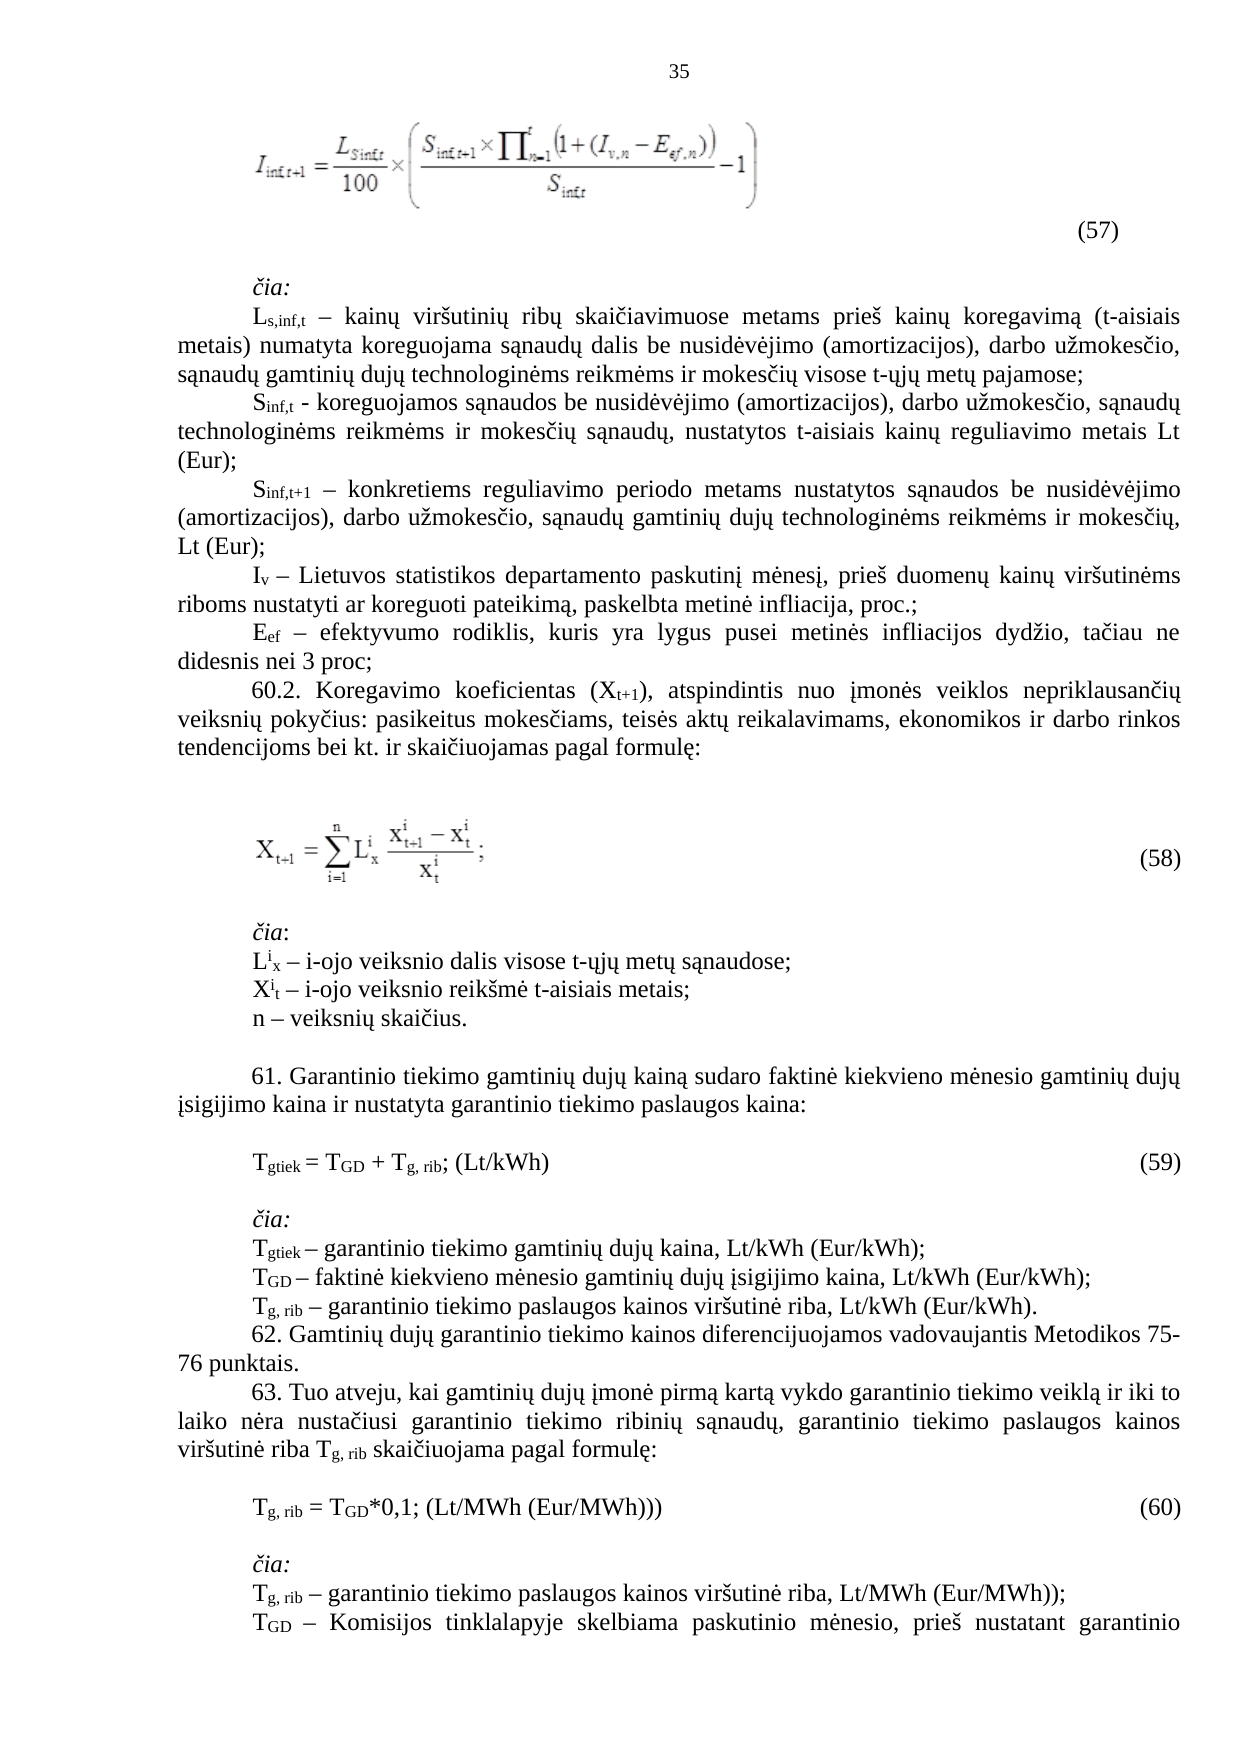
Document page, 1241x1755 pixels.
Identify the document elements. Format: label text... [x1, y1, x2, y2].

text Sinf,t - koreguojamos sąnaudos be nusidėvėjimo (amortizacijos), darbo užmokesčio, sąnaudų technologinėms reikmėms ir mokesčių sąnaudų, nustatytos t-aisiais kainų reguliavimo metais Lt (Eur); [177, 387, 1181, 474]
text čia: [177, 917, 1181, 946]
text Tgtiek – garantinio tiekimo gamtinių dujų kaina, Lt/kWh (Eur/kWh); [177, 1233, 1181, 1262]
text Lix – i-ojo veiksnio dalis visose t-ųjų metų sąnaudose; [177, 946, 1181, 974]
text Eef – efektyvumo rodiklis, kuris yra lygus pusei metinės infliacijos dydžio, tačiau ne didesnis nei 3 proc; [177, 617, 1181, 675]
text Sinf,t+1 – konkretiems reguliavimo periodo metams nustatytos sąnaudos be nusidėvėjimo (amortizacijos), darbo užmokesčio, sąnaudų gamtinių dujų technologinėms reikmėms ir mokesčių, Lt (Eur); [177, 474, 1181, 560]
text TGD – Komisijos tinklalapyje skelbiama paskutinio mėnesio, prieš nustatant garantinio [177, 1607, 1181, 1636]
text 61. Garantinio tiekimo gamtinių dujų kainą sudaro faktinė kiekvieno mėnesio gamtinių dujų įsigijimo kaina ir nustatyta garantinio tiekimo paslaugos kaina: [177, 1061, 1181, 1118]
text (57) [177, 215, 1181, 244]
text Tg, rib = TGD*0,1; (Lt/MWh (Eur/MWh))) (60) [177, 1492, 1181, 1521]
text Xit – i-ojo veiksnio reikšmė t-aisiais metais; [177, 974, 1181, 1003]
text Tgtiek = TGD + Tg, rib; (Lt/kWh) (59) [177, 1147, 1181, 1176]
text n – veiksnių skaičius. [177, 1003, 1181, 1032]
text čia: [177, 272, 1181, 301]
text (58) [177, 790, 1181, 888]
text Tg, rib – garantinio tiekimo paslaugos kainos viršutinė riba, Lt/kWh (Eur/kWh). [177, 1291, 1181, 1319]
text čia: [177, 1549, 1181, 1578]
text 62. Gamtinių dujų garantinio tiekimo kainos diferencijuojamos vadovaujantis Metodikos 75-76 punktais. [177, 1319, 1181, 1377]
text 60.2. Koregavimo koeficientas (Xt+1), atspindintis nuo įmonės veiklos nepriklausančių veiksnių pokyčius: pasikeitus mokesčiams, teisės aktų reikalavimams, ekonomikos ir darbo rinkos tendencijoms bei kt. ir skaičiuojamas pagal formulę: [177, 675, 1181, 761]
text Ls,inf,t – kainų viršutinių ribų skaičiavimuose metams prieš kainų koregavimą (t-aisiais metais) numatyta koreguojama sąnaudų dalis be nusidėvėjimo (amortizacijos), darbo užmokesčio, sąnaudų gamtinių dujų technologinėms reikmėms ir mokesčių visose t-ųjų metų pajamose; [177, 301, 1181, 387]
text TGD – faktinė kiekvieno mėnesio gamtinių dujų įsigijimo kaina, Lt/kWh (Eur/kWh); [177, 1262, 1181, 1291]
text Iv – Lietuvos statistikos departamento paskutinį mėnesį, prieš duomenų kainų viršutinėms riboms nustatyti ar koreguoti pateikimą, paskelbta metinė infliacija, proc.; [177, 560, 1181, 617]
text 63. Tuo atveju, kai gamtinių dujų įmonė pirmą kartą vykdo garantinio tiekimo veiklą ir iki to laiko nėra nustačiusi garantinio tiekimo ribinių sąnaudų, garantinio tiekimo paslaugos kainos viršutinė riba Tg, rib skaičiuojama pagal formulę: [177, 1377, 1181, 1463]
text čia: [177, 1204, 1181, 1233]
text Tg, rib – garantinio tiekimo paslaugos kainos viršutinė riba, Lt/MWh (Eur/MWh)); [177, 1578, 1181, 1607]
